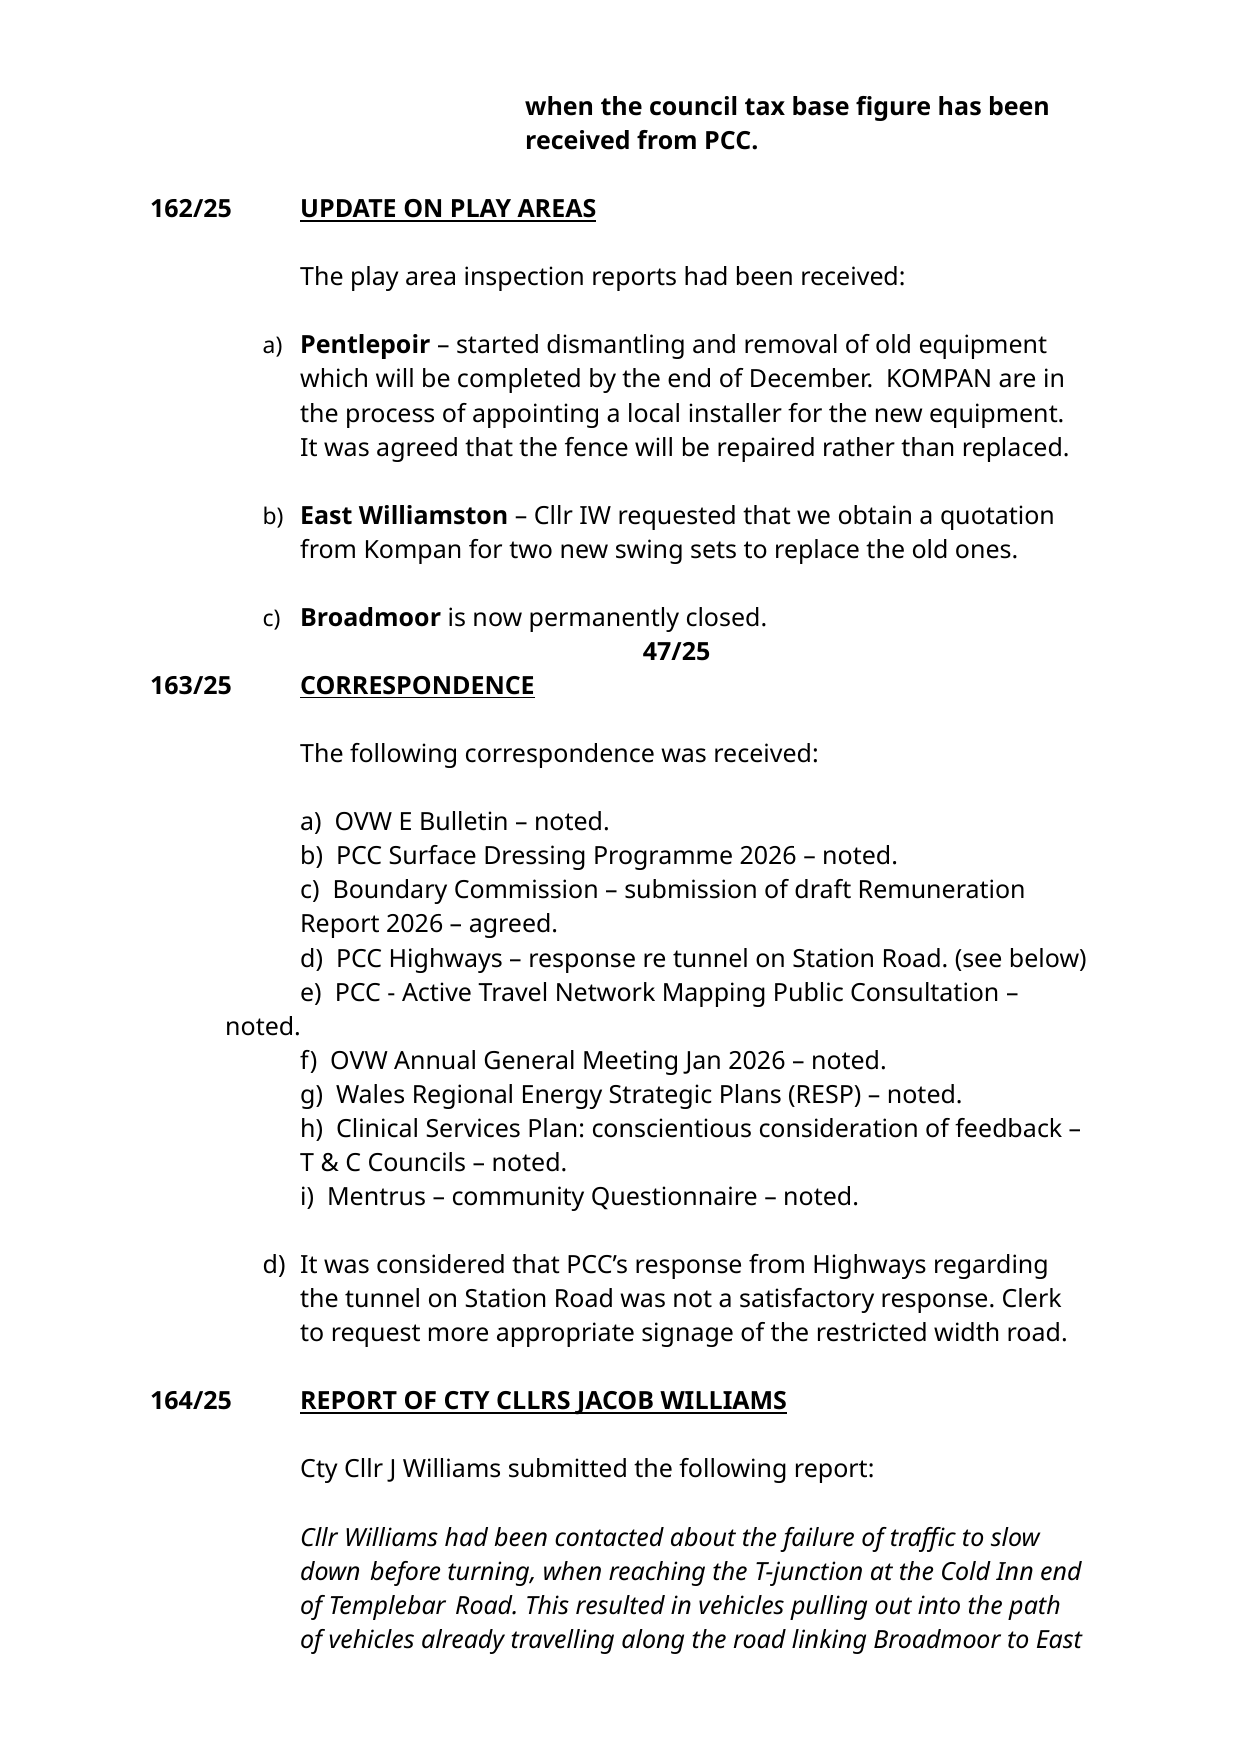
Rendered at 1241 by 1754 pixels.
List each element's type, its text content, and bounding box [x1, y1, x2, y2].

list It was considered that PCC’s response from Highways regarding the tunnel on Station Road was not a satisfactory response. Clerk to request more appropriate signage of the restricted width road. [262, 1247, 1090, 1349]
text Cty Cllr J Williams submitted the following report: [225, 1451, 1090, 1485]
text f) OVW Annual General Meeting Jan 2026 – noted. [225, 1042, 1090, 1076]
list East Williamston – Cllr IW requested that we obtain a quotation from Kompan for two new swing sets to replace the old ones. [262, 497, 1090, 566]
text d) PCC Highways – response re tunnel on Station Road. (see below) [225, 940, 1090, 974]
text c) Boundary Commission – submission of draft Remuneration Report 2026 – agreed. [300, 872, 1090, 940]
text The play area inspection reports had been received: [225, 259, 1090, 293]
text b) PCC Surface Dressing Programme 2026 – noted. [225, 838, 1090, 872]
list Broadmoor is now permanently closed. [262, 599, 1090, 634]
text h) Clinical Services Plan: conscientious consideration of feedback – T & C Councils – noted. [300, 1111, 1090, 1179]
text 47/25 [262, 634, 1090, 668]
text 164/25 REPORT OF CTY CLLRS JACOB WILLIAMS [150, 1383, 1090, 1417]
text a) OVW E Bulletin – noted. [225, 804, 1090, 838]
text Cllr Williams had been contacted about the failure of traffic to slow down before turning, when reaching the T-junction at the Cold Inn end of Templebar Road. This resulted in vehicles pulling out into the path of vehicles already travelling along the road linking Broadmoor to East [300, 1519, 1090, 1656]
text e) PCC - Active Travel Network Mapping Public Consultation – noted. [225, 974, 1090, 1042]
text 163/25 CORRESPONDENCE [150, 668, 1090, 702]
text i) Mentrus – community Questionnaire – noted. [225, 1179, 1090, 1213]
text when the council tax base figure has been received from PCC. [300, 89, 1090, 157]
text The following correspondence was received: [225, 736, 1090, 770]
list Pentlepoir – started dismantling and removal of old equipment which will be completed by the end of December. KOMPAN are in the process of appointing a local installer for the new equipment. It was agreed that the fence will be repaired rather than replaced. [262, 327, 1090, 463]
text 162/25 UPDATE ON PLAY AREAS [150, 191, 1090, 225]
text g) Wales Regional Energy Strategic Plans (RESP) – noted. [225, 1076, 1090, 1111]
